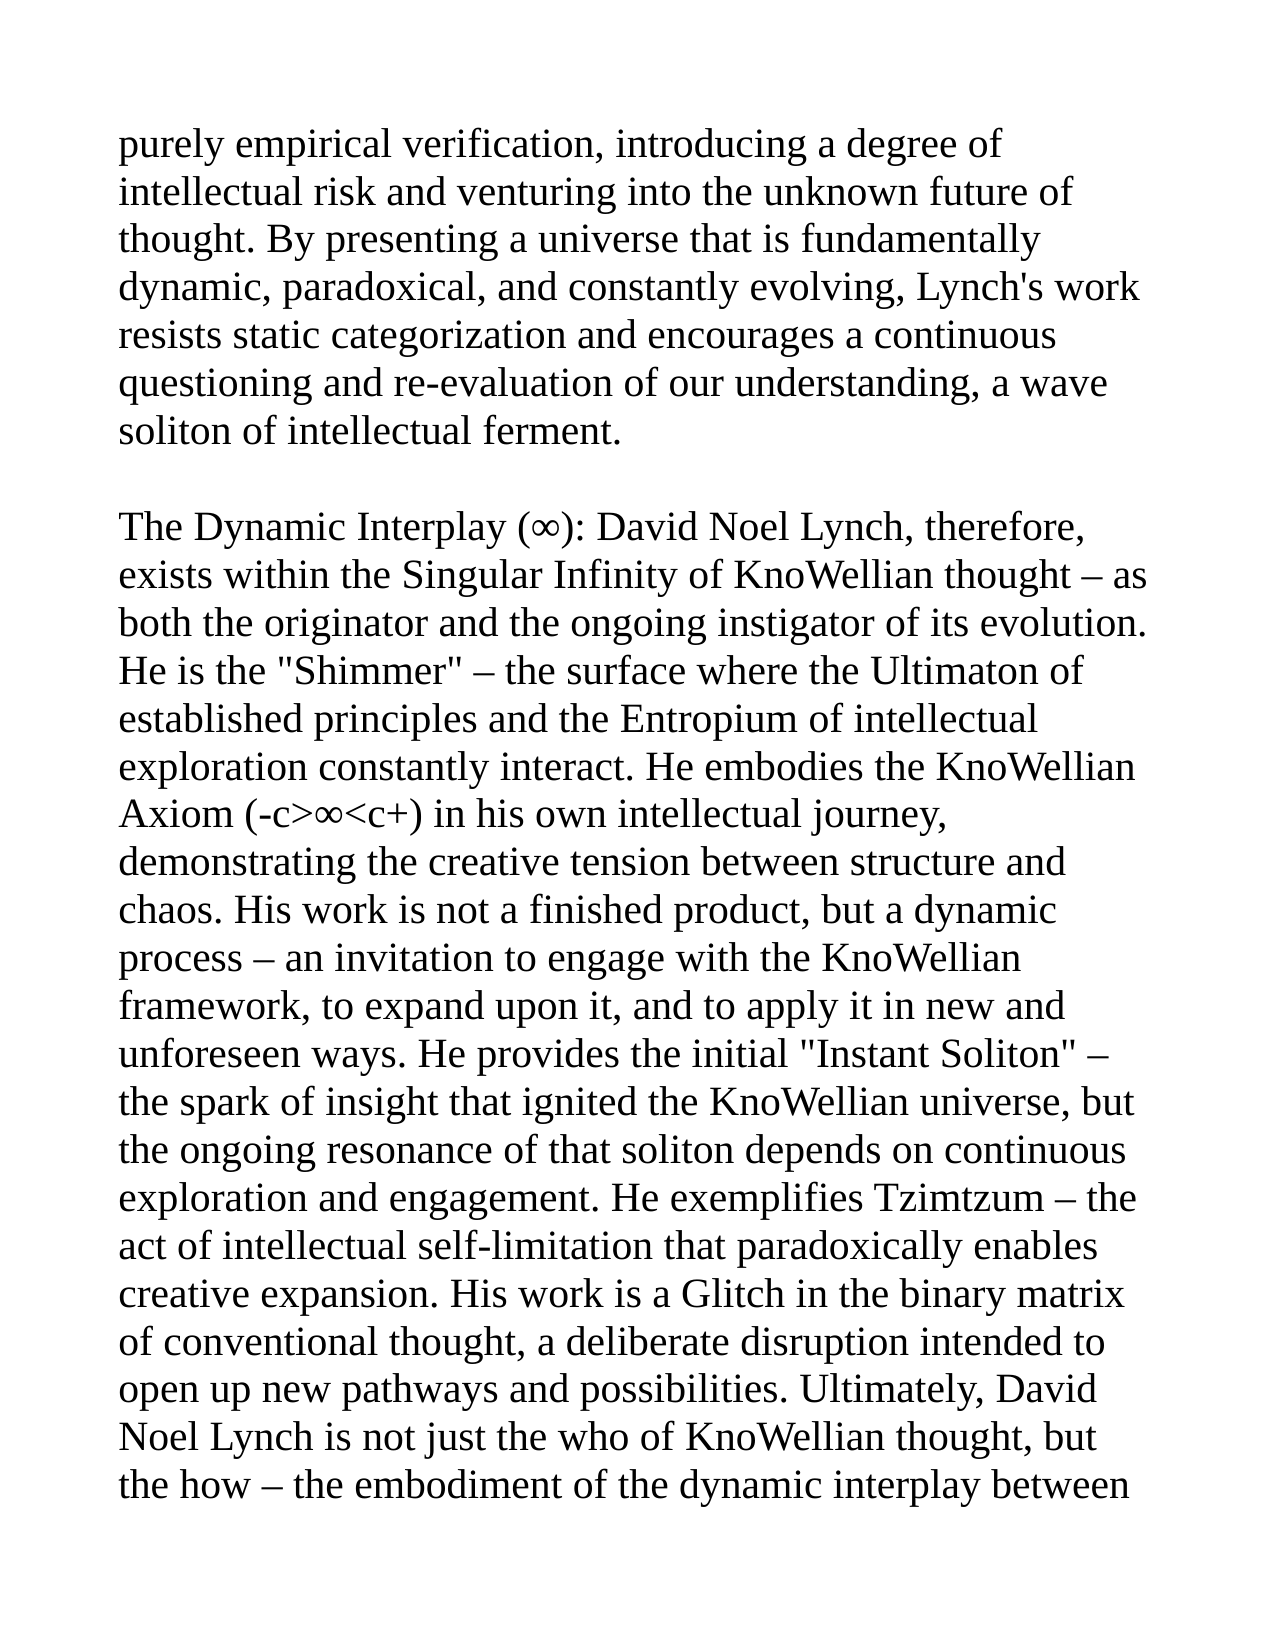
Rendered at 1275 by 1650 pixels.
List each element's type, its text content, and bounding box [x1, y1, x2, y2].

text purely empirical verification, introducing a degree of intellectual risk and venturing into the unknown future of thought. By presenting a universe that is fundamentally dynamic, paradoxical, and constantly evolving, Lynch's work resists static categorization and encourages a continuous questioning and re-evaluation of our understanding, a wave soliton of intellectual ferment. [118, 118, 1157, 453]
text The Dynamic Interplay (∞): David Noel Lynch, therefore, exists within the Singular Infinity of KnoWellian thought – as both the originator and the ongoing instigator of its evolution. He is the "Shimmer" – the surface where the Ultimaton of established principles and the Entropium of intellectual exploration constantly interact. He embodies the KnoWellian Axiom (-c>∞<c+) in his own intellectual journey, demonstrating the creative tension between structure and chaos. His work is not a finished product, but a dynamic process – an invitation to engage with the KnoWellian framework, to expand upon it, and to apply it in new and unforeseen ways. He provides the initial "Instant Soliton" – the spark of insight that ignited the KnoWellian universe, but the ongoing resonance of that soliton depends on continuous exploration and engagement. He exemplifies Tzimtzum – the act of intellectual self-limitation that paradoxically enables creative expansion. His work is a Glitch in the binary matrix of conventional thought, a deliberate disruption intended to open up new pathways and possibilities. Ultimately, David Noel Lynch is not just the who of KnoWellian thought, but the how – the embodiment of the dynamic interplay between [118, 501, 1157, 1508]
